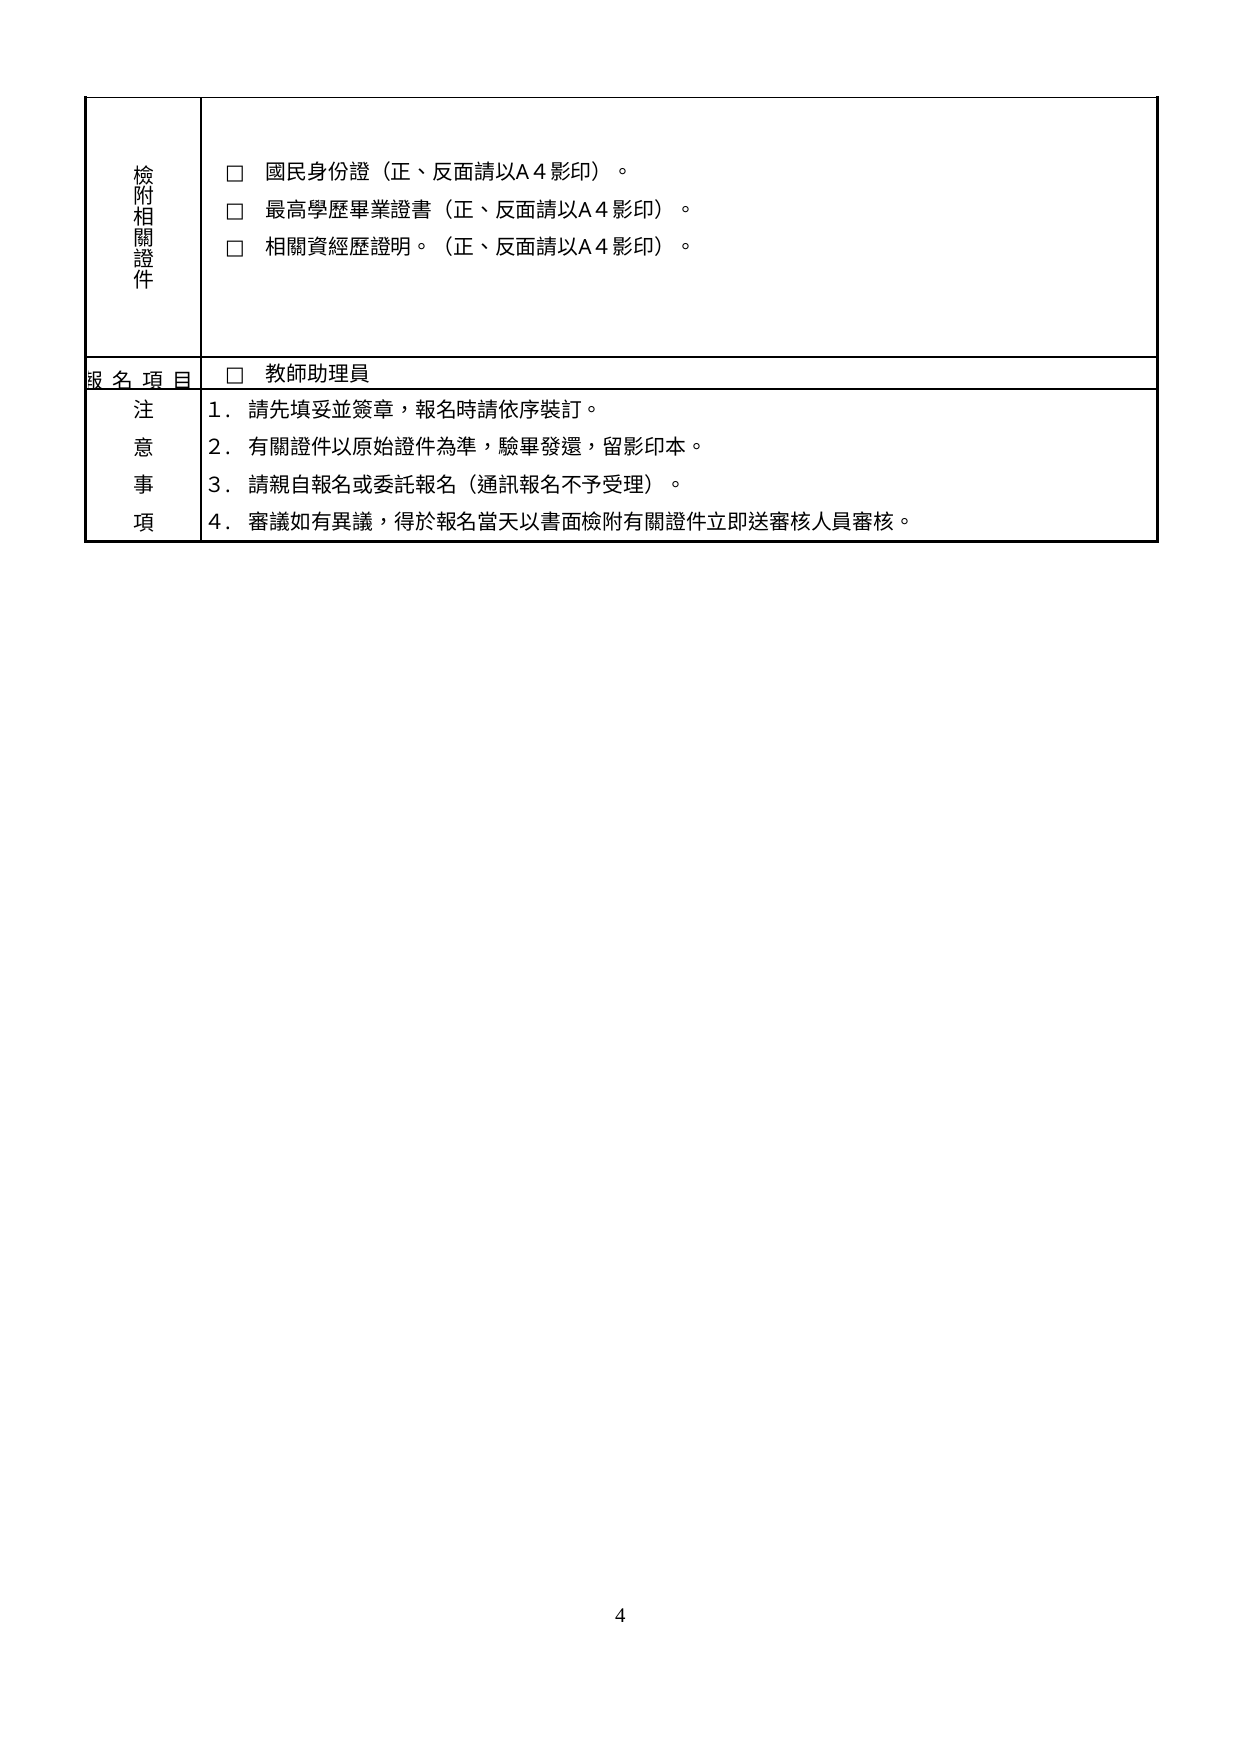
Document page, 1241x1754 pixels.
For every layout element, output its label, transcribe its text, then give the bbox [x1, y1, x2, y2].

table_cell 檢附相關證件 [87, 98, 200, 356]
table_cell 請先填妥並簽章，報名時請依序裝訂。 有關證件以原始證件為準，驗畢發還，留影印本。 請親自報名或委託報名（通訊報名不予受理）。 審議如有異議，得於報名當天以書面檢附有關證件立即送審核人員審核。 [202, 390, 1156, 539]
table_cell 目項名報 [87, 358, 200, 388]
table_cell 國民身份證（正、反面請以A４影印）。 最高學歷畢業證書（正、反面請以A４影印）。 相關資經歷證明。（正、反面請以A４影印）。 [202, 98, 1156, 356]
table_cell 注 意 事 項 [87, 390, 200, 539]
table_cell 教師助理員 [202, 358, 1156, 388]
